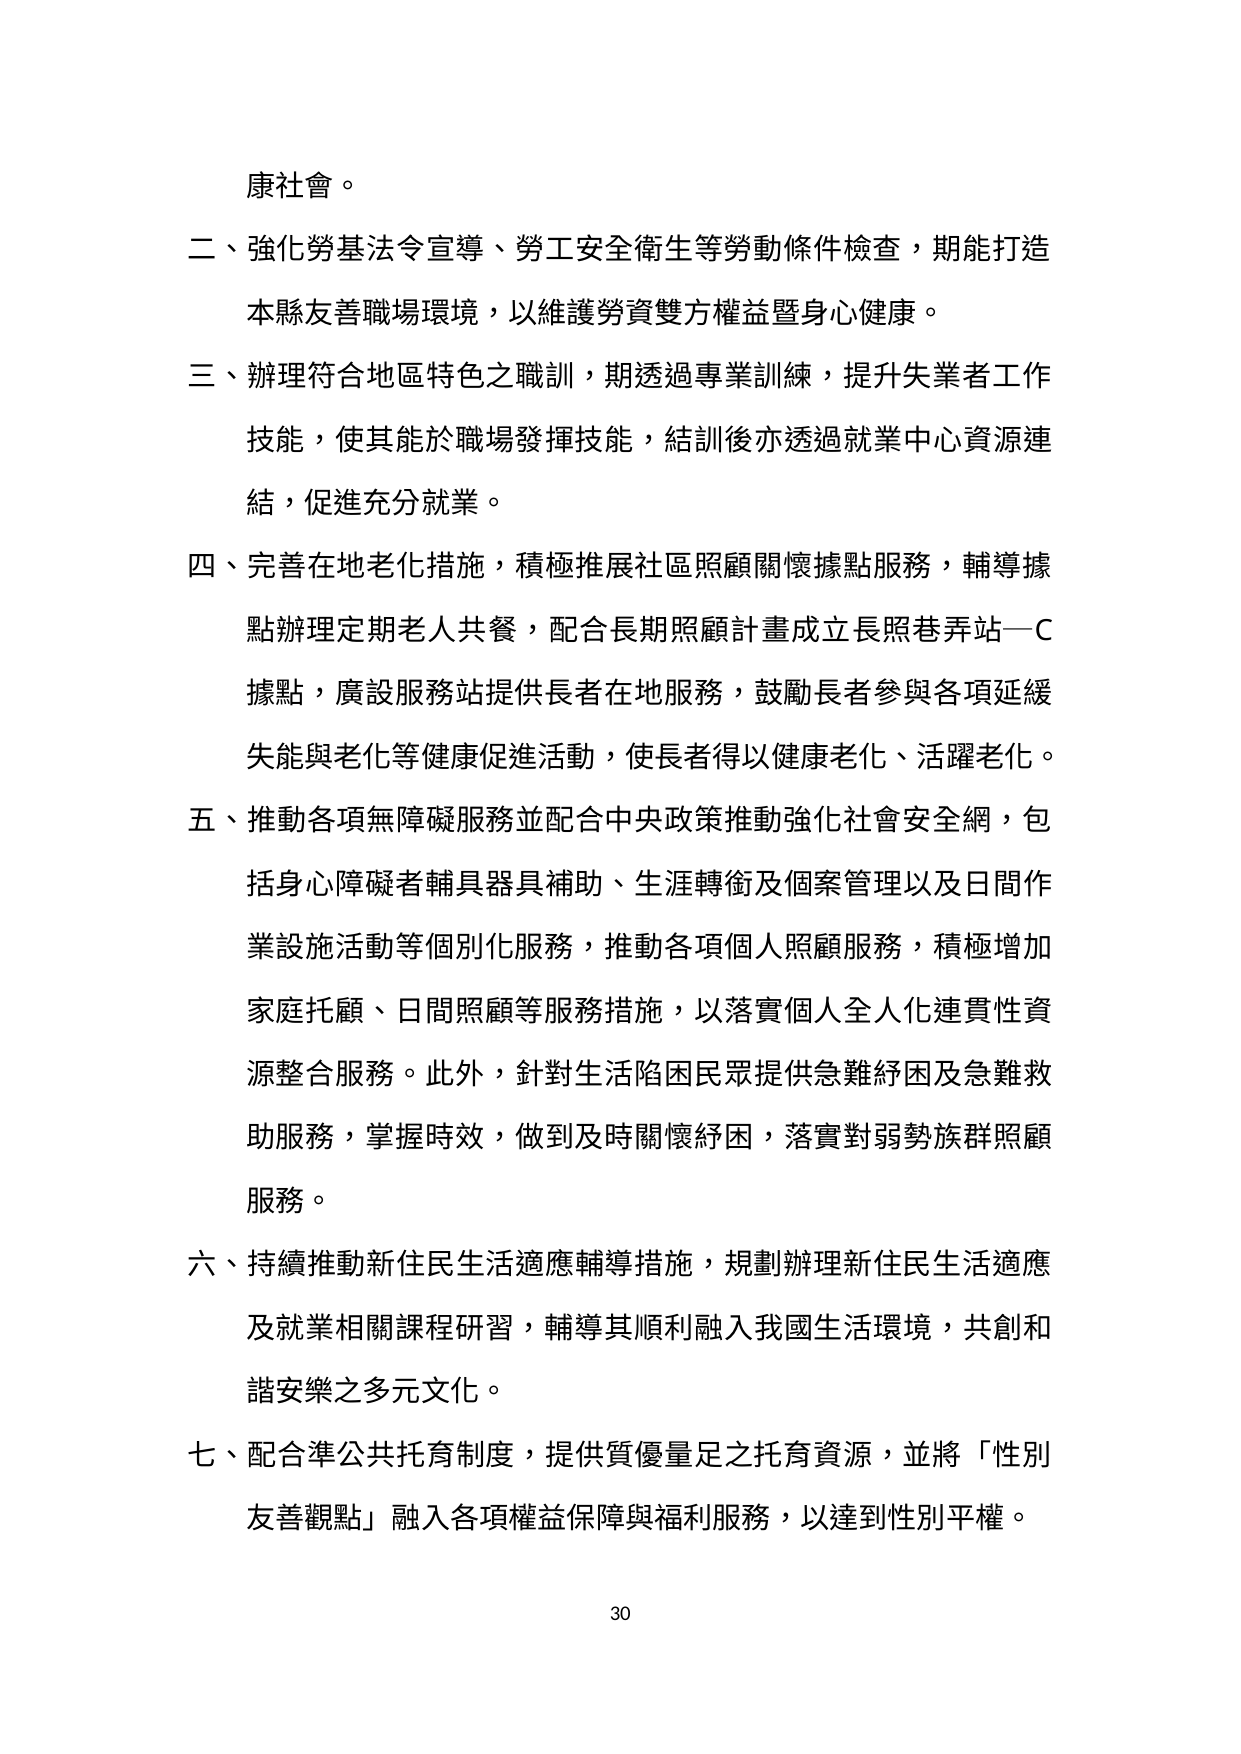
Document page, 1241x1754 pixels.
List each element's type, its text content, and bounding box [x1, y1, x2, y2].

text 康社會。 [187, 162, 1053, 205]
text 五、推動各項無障礙服務並配合中央政策推動強化社會安全網，包括身心障礙者輔具器具補助、生涯轉銜及個案管理以及日間作業設施活動等個別化服務，推動各項個人照顧服務，積極增加家庭托顧、日間照顧等服務措施，以落實個人全人化連貫性資源整合服務。此外，針對生活陷困民眾提供急難紓困及急難救助服務，掌握時效，做到及時關懷紓困，落實對弱勢族群照顧服務。 [187, 797, 1053, 1220]
text 六、持續推動新住民生活適應輔導措施，規劃辦理新住民生活適應及就業相關課程研習，輔導其順利融入我國生活環境，共創和諧安樂之多元文化。 [187, 1241, 1053, 1410]
text 二、強化勞基法令宣導、勞工安全衛生等勞動條件檢查，期能打造本縣友善職場環境，以維護勞資雙方權益暨身心健康。 [187, 226, 1053, 332]
text 七、配合準公共托育制度，提供質優量足之托育資源，並將「性別友善觀點」融入各項權益保障與福利服務，以達到性別平權。 [187, 1431, 1053, 1537]
text 三、辦理符合地區特色之職訓，期透過專業訓練，提升失業者工作技能，使其能於職場發揮技能，結訓後亦透過就業中心資源連結，促進充分就業。 [187, 353, 1053, 522]
text 四、完善在地老化措施，積極推展社區照顧關懷據點服務，輔導據點辦理定期老人共餐，配合長期照顧計畫成立長照巷弄站─C據點，廣設服務站提供長者在地服務，鼓勵長者參與各項延緩失能與老化等健康促進活動，使長者得以健康老化、活躍老化。 [187, 543, 1053, 776]
